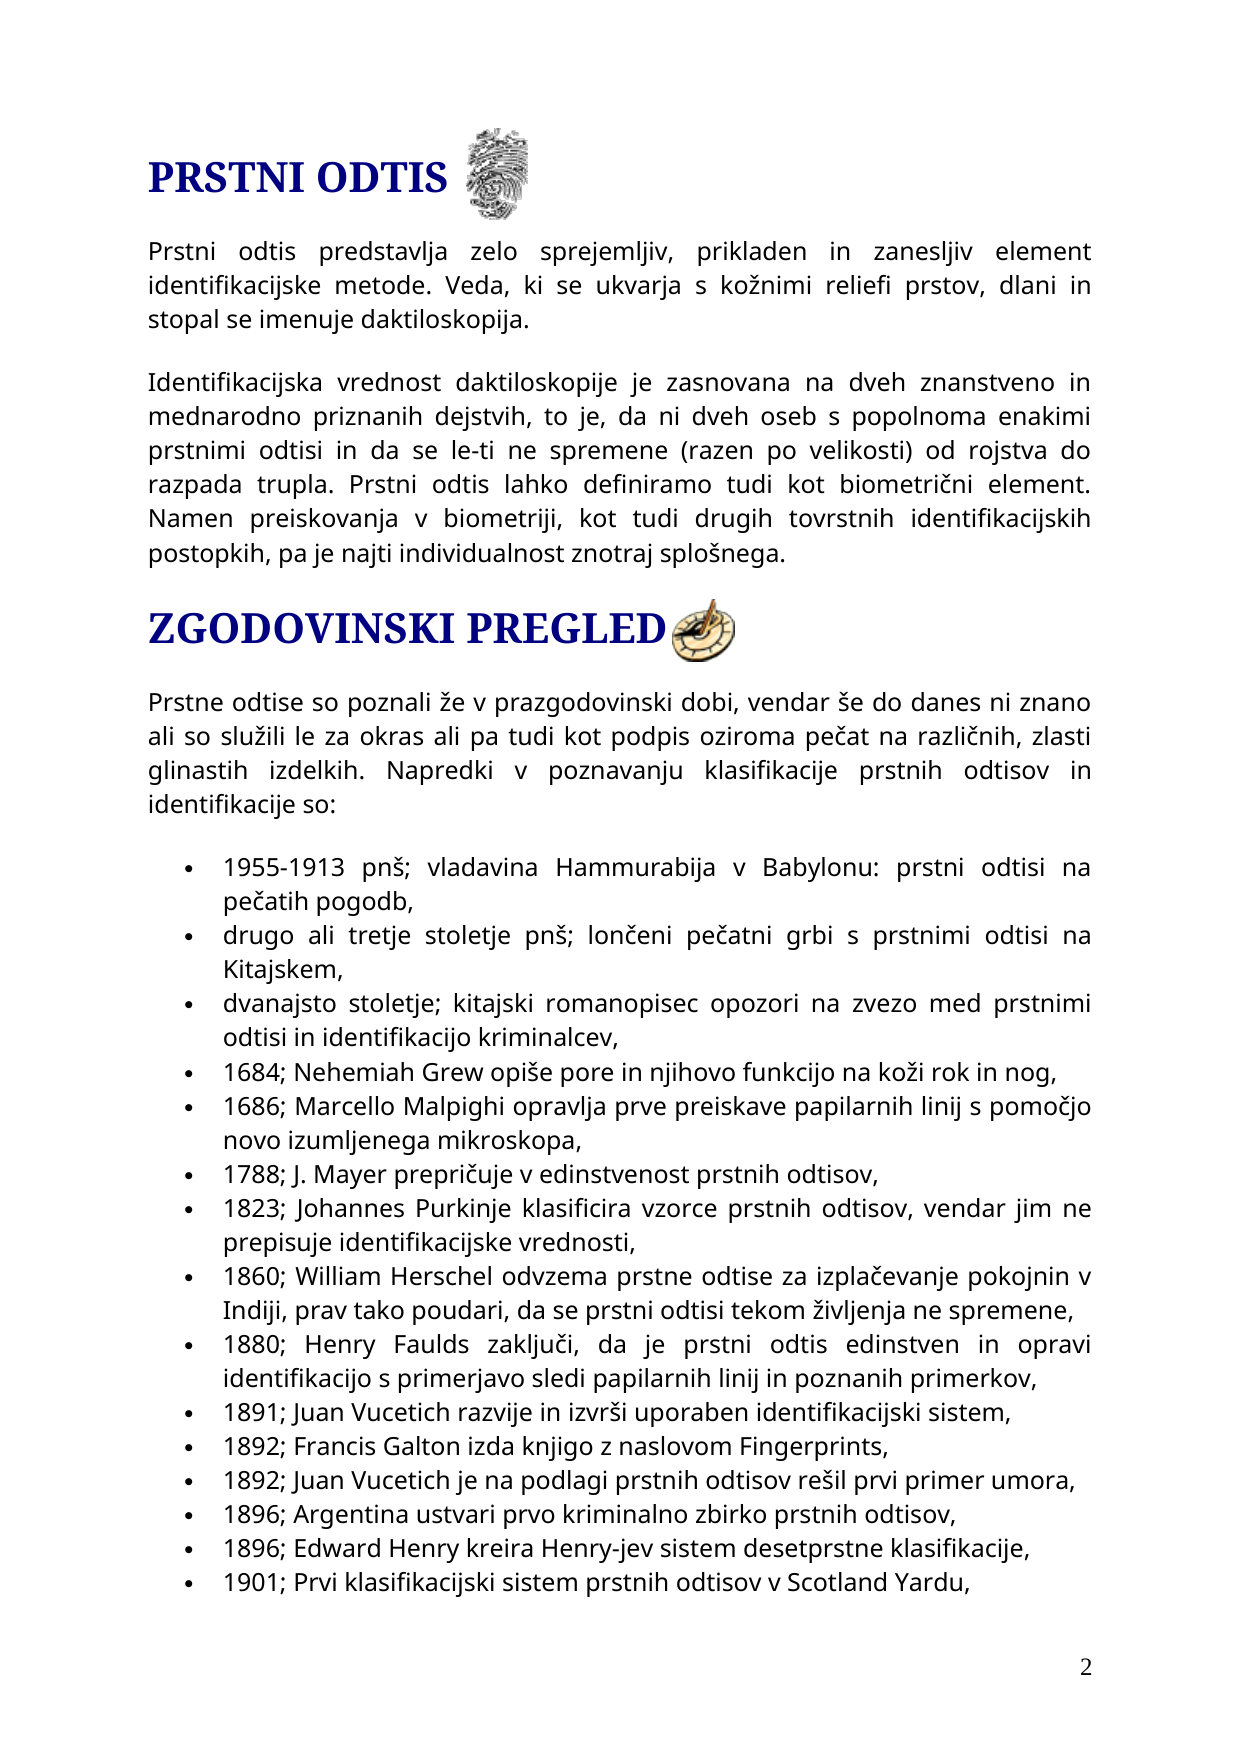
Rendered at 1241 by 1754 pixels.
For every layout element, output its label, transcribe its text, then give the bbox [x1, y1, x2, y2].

list dvanajsto stoletje; kitajski romanopisec opozori na zvezo med prstnimi odtisi in identifikacijo kriminalcev, [185, 986, 1093, 1054]
text Prstni odtis predstavlja zelo sprejemljiv, prikladen in zanesljiv element identifikacijske metode. Veda, ki se ukvarja s kožnimi reliefi prstov, dlani in stopal se imenuje daktiloskopija. [148, 233, 1093, 336]
picture [466, 204, 528, 220]
list 1955-1913 pnš; vladavina Hammurabija v Babylonu: prstni odtisi na pečatih pogodb, [185, 850, 1093, 918]
text PRSTNI ODTIS [148, 148, 1093, 204]
text Prstne odtise so poznali že v prazgodovinski dobi, vendar še do danes ni znano ali so služili le za okras ali pa tudi kot podpis oziroma pečat na različnih, zlasti glinastih izdelkih. Napredki v poznavanju klasifikacije prstnih odtisov in identifikacije so: [148, 684, 1093, 821]
list 1823; Johannes Purkinje klasificira vzorce prstnih odtisov, vendar jim ne prepisuje identifikacijske vrednosti, [185, 1190, 1093, 1258]
list 1891; Juan Vucetich razvije in izvrši uporaben identifikacijski sistem, [185, 1395, 1093, 1429]
list drugo ali tretje stoletje pnš; lončeni pečatni grbi s prstnimi odtisi na Kitajskem, [185, 918, 1093, 986]
list 1684; Nehemiah Grew opiše pore in njihovo funkcijo na koži rok in nog, [185, 1054, 1093, 1088]
list 1896; Edward Henry kreira Henry-jev sistem desetprstne klasifikacije, [185, 1531, 1093, 1565]
list 1896; Argentina ustvari prvo kriminalno zbirko prstnih odtisov, [185, 1497, 1093, 1531]
list 1892; Juan Vucetich je na podlagi prstnih odtisov rešil prvi primer umora, [185, 1463, 1093, 1497]
picture [672, 655, 735, 662]
list 1860; William Herschel odvzema prstne odtise za izplačevanje pokojnin v Indiji, prav tako poudari, da se prstni odtisi tekom življenja ne spremene, [185, 1258, 1093, 1327]
list 1686; Marcello Malpighi opravlja prve preiskave papilarnih linij s pomočjo novo izumljenega mikroskopa, [185, 1088, 1093, 1156]
list 1892; Francis Galton izda knjigo z naslovom Fingerprints, [185, 1429, 1093, 1463]
list 1880; Henry Faulds zaključi, da je prstni odtis edinstven in opravi identifikacijo s primerjavo sledi papilarnih linij in poznanih primerkov, [185, 1327, 1093, 1395]
text ZGODOVINSKI PREGLED [148, 598, 1093, 655]
list 1901; Prvi klasifikacijski sistem prstnih odtisov v Scotland Yardu, [185, 1565, 1093, 1599]
list 1788; J. Mayer prepričuje v edinstvenost prstnih odtisov, [185, 1156, 1093, 1190]
picture [466, 128, 528, 148]
text Identifikacijska vrednost daktiloskopije je zasnovana na dveh znanstveno in mednarodno priznanih dejstvih, to je, da ni dveh oseb s popolnoma enakimi prstnimi odtisi in da se le-ti ne spremene (razen po velikosti) od rojstva do razpada trupla. Prstni odtis lahko definiramo tudi kot biometrični element. Namen preiskovanja v biometriji, kot tudi drugih tovrstnih identifikacijskih postopkih, pa je najti individualnost znotraj splošnega. [148, 365, 1093, 569]
